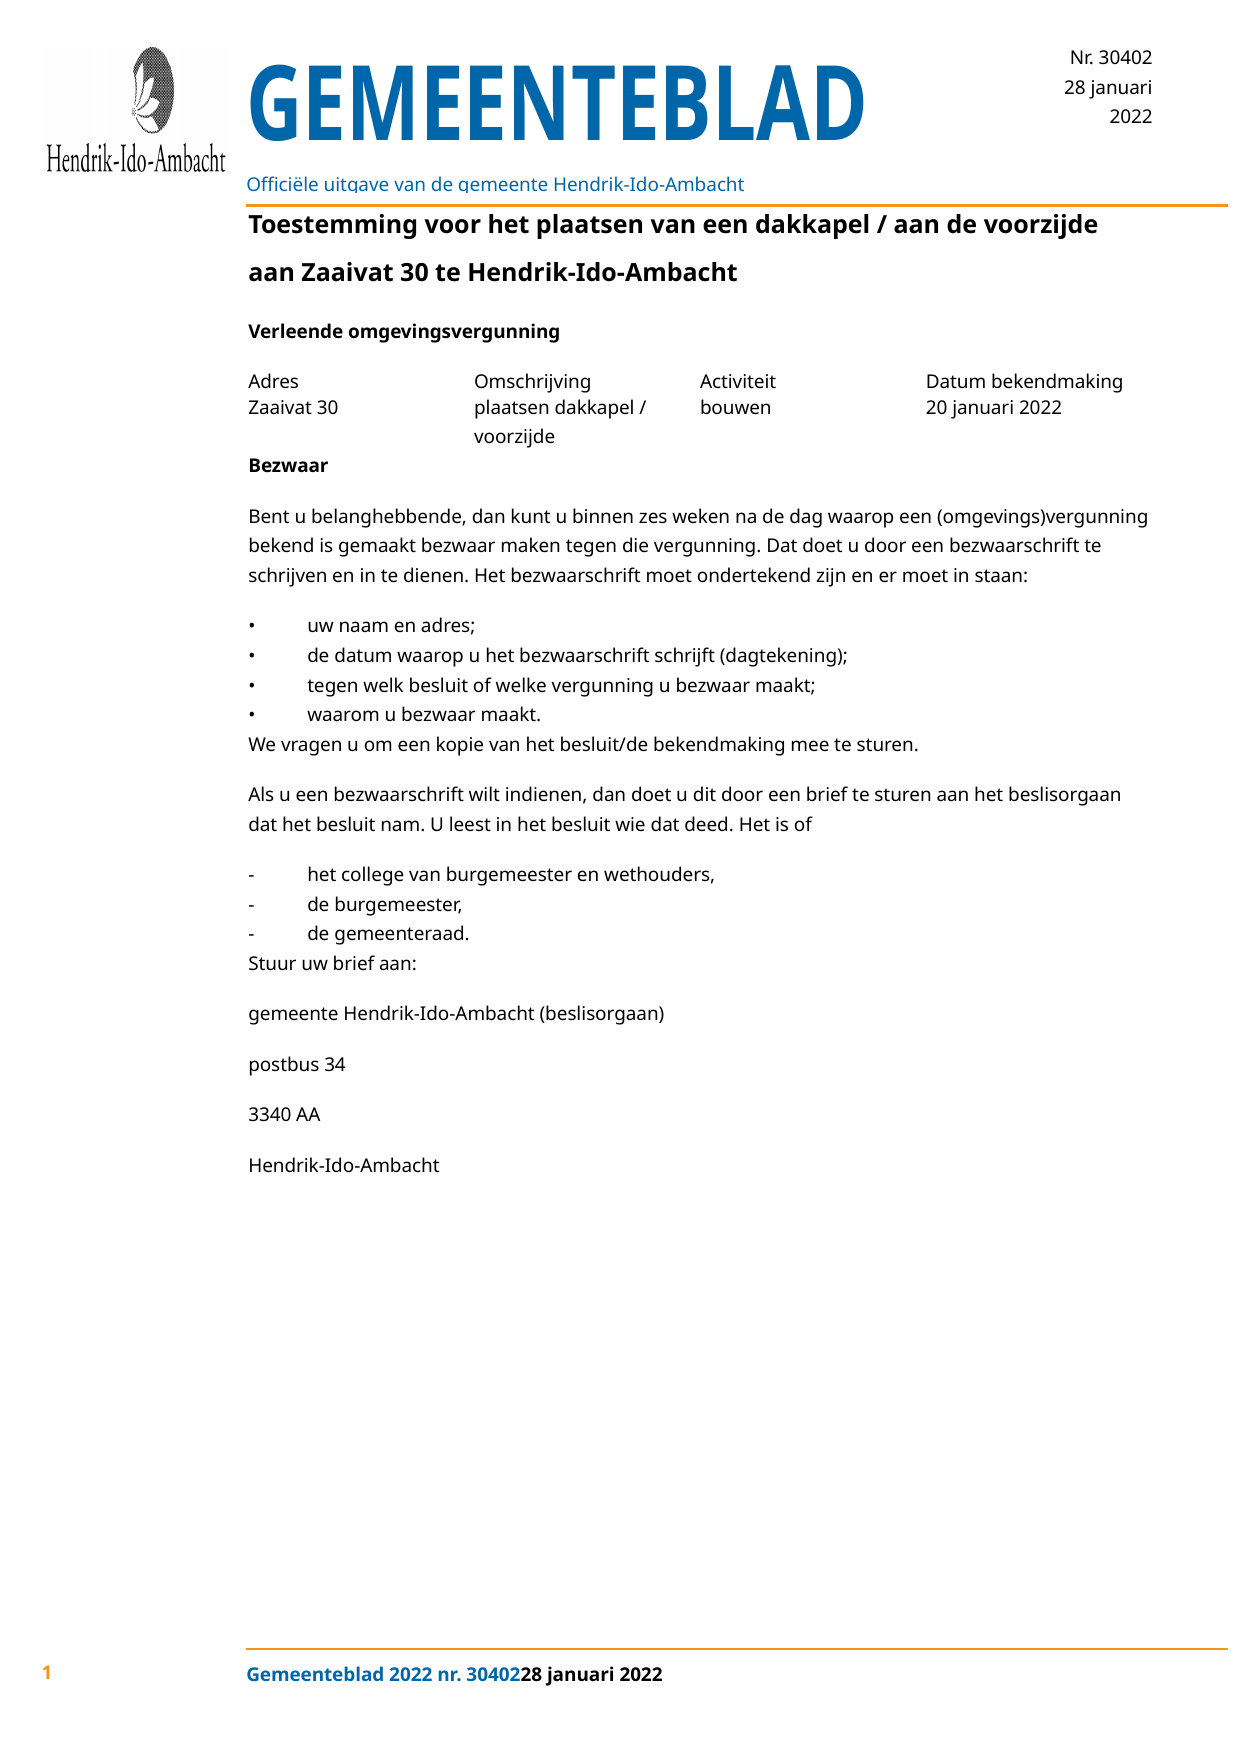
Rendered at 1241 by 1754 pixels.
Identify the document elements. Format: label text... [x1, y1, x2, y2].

text Bent u belanghebbende, dan kunt u binnen zes weken na de dag waarop een (omgevings)vergunning bekend is gemaakt bezwaar maken tegen die vergunning. Dat doet u door een bezwaarschrift te schrijven en in te dienen. Het bezwaarschrift moet ondertekend zijn en er moet in staan: [248, 503, 1152, 588]
list de gemeenteraad. [248, 921, 1152, 946]
text Verleende omgevingsvergunning [248, 318, 1152, 344]
text postbus 34 [248, 1051, 1152, 1077]
text Als u een bezwaarschrift wilt indienen, dan doet u dit door een brief te sturen aan het beslisorgaan dat het besluit nam. U leest in het besluit wie dat deed. Het is of [248, 781, 1152, 837]
list tegen welk besluit of welke vergunning u bezwaar maakt; [248, 672, 1152, 698]
list de datum waarop u het bezwaarschrift schrijft (dagtekening); [248, 642, 1152, 668]
text Stuur uw brief aan: [248, 950, 1152, 976]
text gemeente Hendrik-Ido-Ambacht (beslisorgaan) [248, 1001, 1152, 1026]
table_header Omschrijving [474, 369, 700, 394]
table_cell 20 januari 2022 [926, 394, 1152, 449]
table_header Activiteit [700, 369, 926, 394]
table_header Adres [248, 369, 474, 394]
text Bezwaar [248, 453, 1152, 478]
table_header Datum bekendmaking [926, 369, 1152, 394]
text Hendrik-Ido-Ambacht [248, 1152, 1152, 1178]
picture [41, 47, 231, 172]
list waarom u bezwaar maakt. [248, 701, 1152, 727]
table_cell bouwen [700, 394, 926, 449]
list de burgemeester, [248, 891, 1152, 917]
list het college van burgemeester en wethouders, [248, 861, 1152, 887]
table_cell Zaaivat 30 [248, 394, 474, 449]
table_cell plaatsen dakkapel / voorzijde [474, 394, 700, 449]
text 3340 AA [248, 1101, 1152, 1127]
list uw naam en adres; [248, 613, 1152, 638]
text We vragen u om een kopie van het besluit/de bekendmaking mee te sturen. [248, 731, 1152, 757]
text Toestemming voor het plaatsen van een dakkapel / aan de voorzijde aan Zaaivat 30 te Hendrik-Ido-Ambacht [248, 207, 1152, 288]
